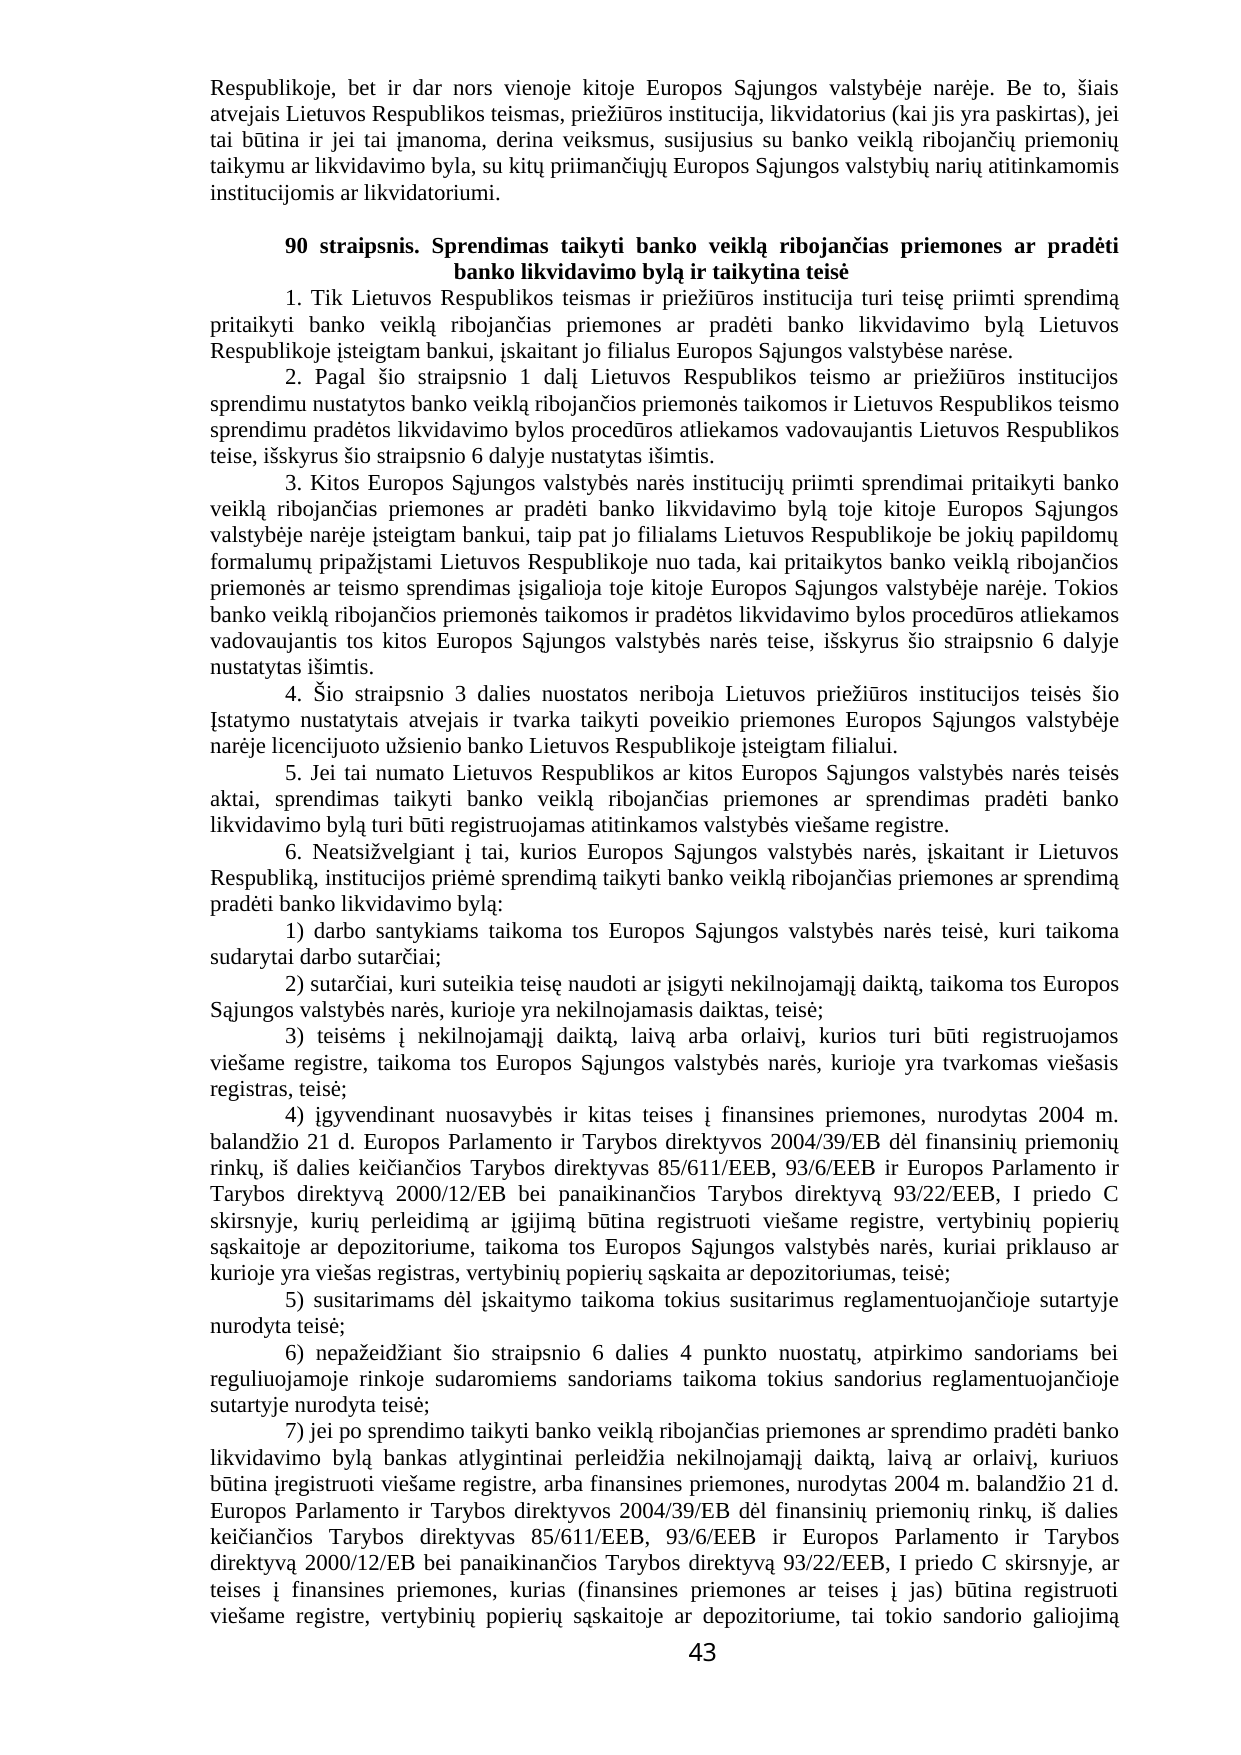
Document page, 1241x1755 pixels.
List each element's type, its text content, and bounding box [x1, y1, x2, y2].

text 1. Tik Lietuvos Respublikos teismas ir priežiūros institucija turi teisę priimti sprendimą pritaikyti banko veiklą ribojančias priemones ar pradėti banko likvidavimo bylą Lietuvos Respublikoje įsteigtam bankui, įskaitant jo filialus Europos Sąjungos valstybėse narėse. [210, 284, 1120, 363]
text 5. Jei tai numato Lietuvos Respublikos ar kitos Europos Sąjungos valstybės narės teisės aktai, sprendimas taikyti banko veiklą ribojančias priemones ar sprendimas pradėti banko likvidavimo bylą turi būti registruojamas atitinkamos valstybės viešame registre. [210, 759, 1120, 838]
text 3) teisėms į nekilnojamąjį daiktą, laivą arba orlaivį, kurios turi būti registruojamos viešame registre, taikoma tos Europos Sąjungos valstybės narės, kurioje yra tvarkomas viešasis registras, teisė; [210, 1022, 1120, 1101]
text 90 straipsnis. Sprendimas taikyti banko veiklą ribojančias priemones ar pradėti banko likvidavimo bylą ir taikytina teisė [285, 232, 1120, 284]
text 3. Kitos Europos Sąjungos valstybės narės institucijų priimti sprendimai pritaikyti banko veiklą ribojančias priemones ar pradėti banko likvidavimo bylą toje kitoje Europos Sąjungos valstybėje narėje įsteigtam bankui, taip pat jo filialams Lietuvos Respublikoje be jokių papildomų formalumų pripažįstami Lietuvos Respublikoje nuo tada, kai pritaikytos banko veiklą ribojančios priemonės ar teismo sprendimas įsigalioja toje kitoje Europos Sąjungos valstybėje narėje. Tokios banko veiklą ribojančios priemonės taikomos ir pradėtos likvidavimo bylos procedūros atliekamos vadovaujantis tos kitos Europos Sąjungos valstybės narės teise, išskyrus šio straipsnio 6 dalyje nustatytas išimtis. [210, 469, 1120, 680]
text 7) jei po sprendimo taikyti banko veiklą ribojančias priemones ar sprendimo pradėti banko likvidavimo bylą bankas atlygintinai perleidžia nekilnojamąjį daiktą, laivą ar orlaivį, kuriuos būtina įregistruoti viešame registre, arba finansines priemones, nurodytas 2004 m. balandžio 21 d. Europos Parlamento ir Tarybos direktyvos 2004/39/EB dėl finansinių priemonių rinkų, iš dalies keičiančios Tarybos direktyvas 85/611/EEB, 93/6/EEB ir Europos Parlamento ir Tarybos direktyvą 2000/12/EB bei panaikinančios Tarybos direktyvą 93/22/EEB, I priedo C skirsnyje, ar teises į finansines priemones, kurias (finansines priemones ar teises į jas) būtina registruoti viešame registre, vertybinių popierių sąskaitoje ar depozitoriume, tai tokio sandorio galiojimą [210, 1418, 1120, 1628]
text 6) nepažeidžiant šio straipsnio 6 dalies 4 punkto nuostatų, atpirkimo sandoriams bei reguliuojamoje rinkoje sudaromiems sandoriams taikoma tokius sandorius reglamentuojančioje sutartyje nurodyta teisė; [210, 1338, 1120, 1418]
text Respublikoje, bet ir dar nors vienoje kitoje Europos Sąjungos valstybėje narėje. Be to, šiais atvejais Lietuvos Respublikos teismas, priežiūros institucija, likvidatorius (kai jis yra paskirtas), jei tai būtina ir jei tai įmanoma, derina veiksmus, susijusius su banko veiklą ribojančių priemonių taikymu ar likvidavimo byla, su kitų priimančiųjų Europos Sąjungos valstybių narių atitinkamomis institucijomis ar likvidatoriumi. [210, 73, 1120, 205]
text 6. Neatsižvelgiant į tai, kurios Europos Sąjungos valstybės narės, įskaitant ir Lietuvos Respubliką, institucijos priėmė sprendimą taikyti banko veiklą ribojančias priemones ar sprendimą pradėti banko likvidavimo bylą: [210, 838, 1120, 917]
text 5) susitarimams dėl įskaitymo taikoma tokius susitarimus reglamentuojančioje sutartyje nurodyta teisė; [210, 1286, 1120, 1338]
text 2. Pagal šio straipsnio 1 dalį Lietuvos Respublikos teismo ar priežiūros institucijos sprendimu nustatytos banko veiklą ribojančios priemonės taikomos ir Lietuvos Respublikos teismo sprendimu pradėtos likvidavimo bylos procedūros atliekamos vadovaujantis Lietuvos Respublikos teise, išskyrus šio straipsnio 6 dalyje nustatytas išimtis. [210, 363, 1120, 469]
text 1) darbo santykiams taikoma tos Europos Sąjungos valstybės narės teisė, kuri taikoma sudarytai darbo sutarčiai; [210, 917, 1120, 969]
text 4. Šio straipsnio 3 dalies nuostatos neriboja Lietuvos priežiūros institucijos teisės šio Įstatymo nustatytais atvejais ir tvarka taikyti poveikio priemones Europos Sąjungos valstybėje narėje licencijuoto užsienio banko Lietuvos Respublikoje įsteigtam filialui. [210, 680, 1120, 759]
text 2) sutarčiai, kuri suteikia teisę naudoti ar įsigyti nekilnojamąjį daiktą, taikoma tos Europos Sąjungos valstybės narės, kurioje yra nekilnojamasis daiktas, teisė; [210, 969, 1120, 1022]
text 4) įgyvendinant nuosavybės ir kitas teises į finansines priemones, nurodytas 2004 m. balandžio 21 d. Europos Parlamento ir Tarybos direktyvos 2004/39/EB dėl finansinių priemonių rinkų, iš dalies keičiančios Tarybos direktyvas 85/611/EEB, 93/6/EEB ir Europos Parlamento ir Tarybos direktyvą 2000/12/EB bei panaikinančios Tarybos direktyvą 93/22/EEB, I priedo C skirsnyje, kurių perleidimą ar įgijimą būtina registruoti viešame registre, vertybinių popierių sąskaitoje ar depozitoriume, taikoma tos Europos Sąjungos valstybės narės, kuriai priklauso ar kurioje yra viešas registras, vertybinių popierių sąskaita ar depozitoriumas, teisė; [210, 1101, 1120, 1286]
